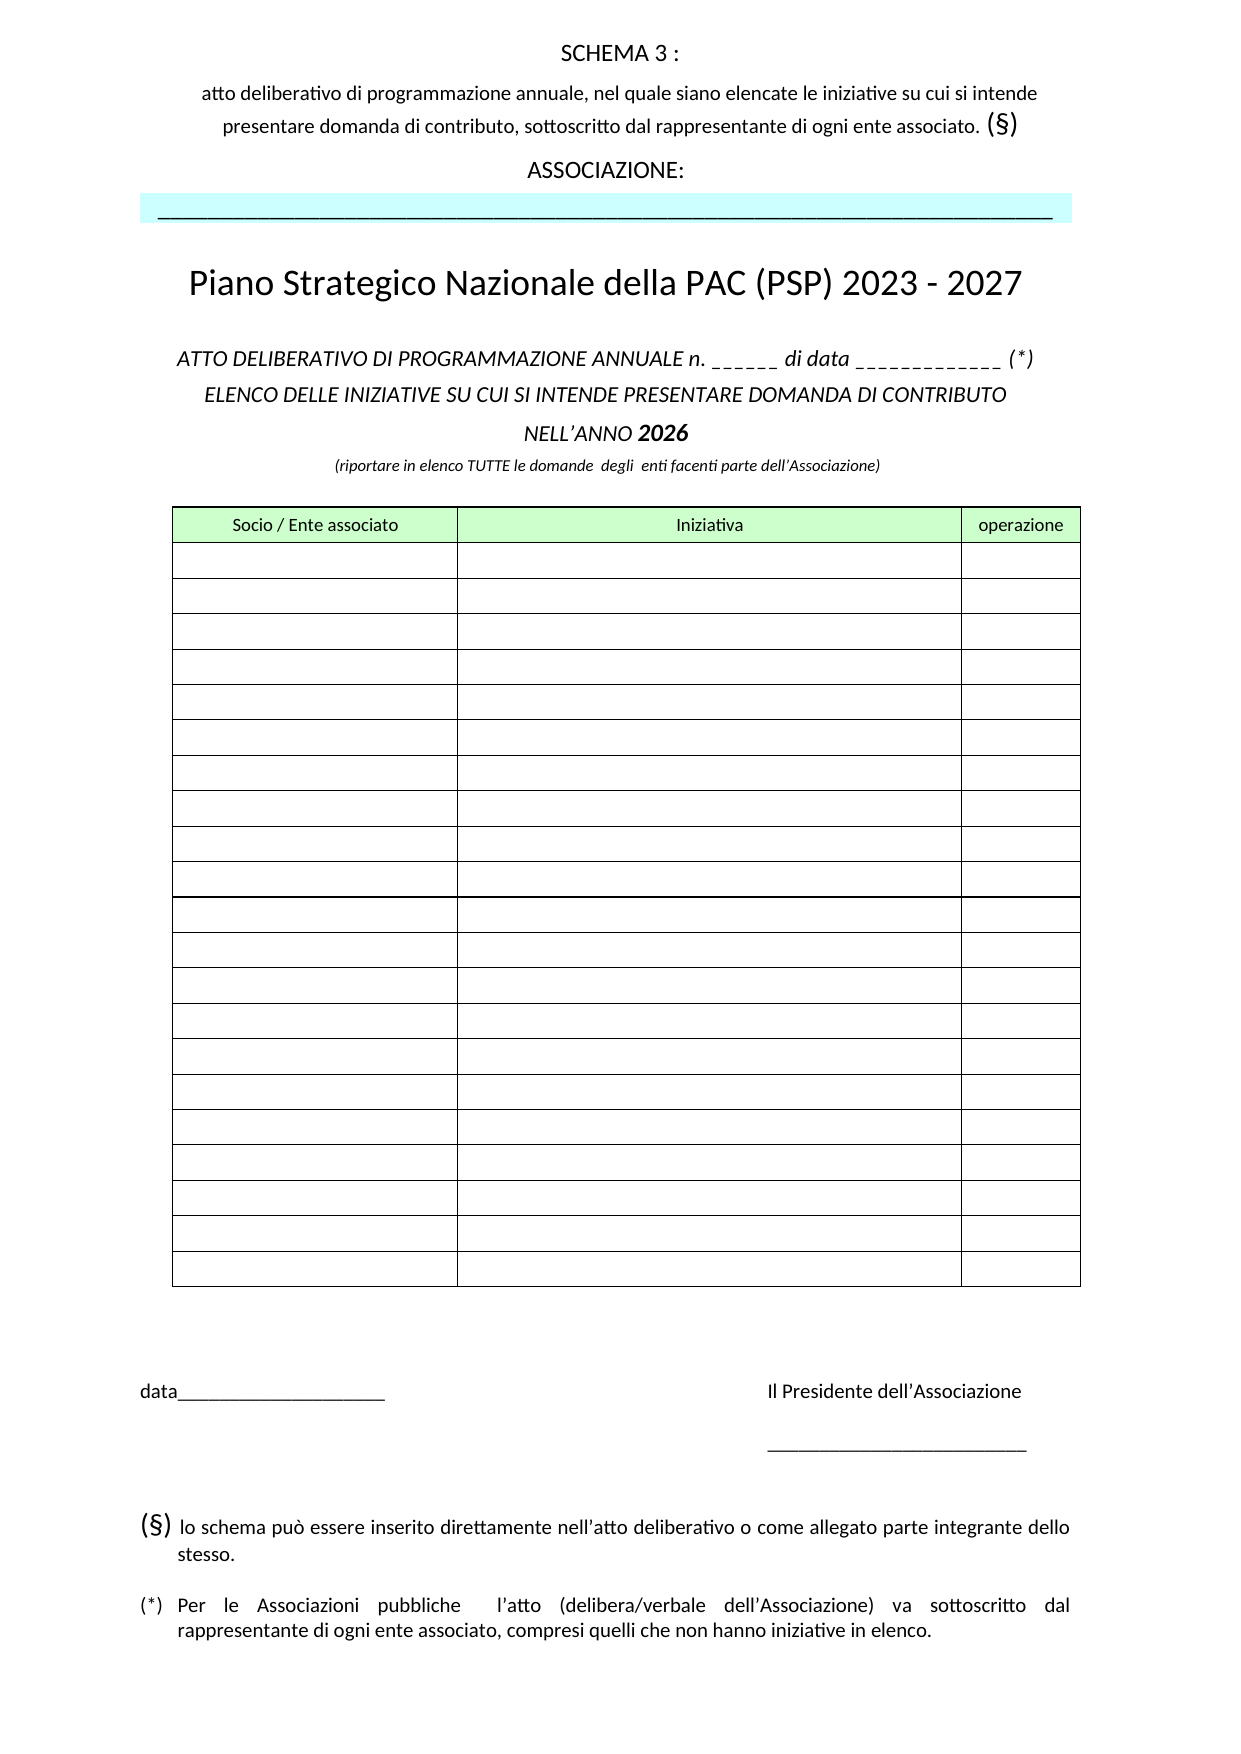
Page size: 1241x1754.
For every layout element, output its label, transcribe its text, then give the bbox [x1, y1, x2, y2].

table_cell [962, 1216, 1080, 1251]
table_cell [458, 650, 961, 684]
table_cell [962, 1252, 1080, 1286]
text ELENCO DELLE INIZIATIVE SU CUI SI INTENDE PRESENTARE DOMANDA DI CONTRIBUTO [140, 380, 1072, 408]
table_cell [962, 614, 1080, 648]
table_header Iniziativa [458, 508, 961, 542]
table_cell [173, 898, 457, 932]
text atto deliberativo di programmazione annuale, nel quale siano elencate le iniziative su cui si intende presentare domanda di contributo, sottoscritto dal rappresentante di ogni ente associato. (§) [177, 80, 1063, 141]
table_cell [173, 720, 457, 755]
table_cell [962, 791, 1080, 826]
table_cell [962, 827, 1080, 861]
table_cell [458, 579, 961, 613]
table_header operazione [962, 508, 1080, 542]
table_cell [458, 756, 961, 790]
text (*) Per le Associazioni pubbliche l’atto (delibera/verbale dell’Associazione) va sottoscritto dal rappresentante di ogni ente associato, compresi quelli che non hanno iniziative in elenco. [140, 1592, 1072, 1643]
table_cell [173, 1145, 457, 1180]
table_cell [458, 827, 961, 861]
table_cell [962, 898, 1080, 932]
table_cell [173, 1039, 457, 1073]
table_cell [458, 933, 961, 967]
table_cell [173, 1075, 457, 1109]
table_cell [173, 791, 457, 826]
table_cell [458, 720, 961, 755]
table_cell [173, 827, 457, 861]
table_cell [962, 756, 1080, 790]
table_cell [962, 862, 1080, 896]
table_cell [173, 933, 457, 967]
table_cell [962, 1181, 1080, 1215]
table_cell [458, 1145, 961, 1180]
table_cell [173, 968, 457, 1003]
table_cell [173, 1004, 457, 1038]
table_cell [962, 1145, 1080, 1180]
table_cell [458, 862, 961, 896]
text _________________________ [140, 1429, 1072, 1455]
table_cell [173, 685, 457, 719]
table_cell [173, 1110, 457, 1144]
table_cell [962, 1110, 1080, 1144]
table_cell [173, 614, 457, 648]
table_cell [458, 1181, 961, 1215]
table_cell [962, 933, 1080, 967]
table_cell [173, 579, 457, 613]
text ASSOCIAZIONE: [140, 154, 1072, 184]
text (§) lo schema può essere inserito direttamente nell’atto deliberativo o come allegato parte integrante dello stesso. [140, 1506, 1072, 1567]
text ________________________________________________________________________ [140, 193, 1072, 223]
table_cell [458, 1039, 961, 1073]
text NELL’ANNO 2026 [140, 417, 1072, 447]
table_cell [962, 543, 1080, 578]
table_cell [962, 720, 1080, 755]
table_cell [962, 1075, 1080, 1109]
table_cell [458, 543, 961, 578]
table_cell [173, 1252, 457, 1286]
table_cell [962, 968, 1080, 1003]
table_cell [458, 791, 961, 826]
table_cell [962, 685, 1080, 719]
table_cell [962, 1004, 1080, 1038]
table_cell [173, 862, 457, 896]
table_cell [458, 614, 961, 648]
table_cell [962, 1039, 1080, 1073]
table_cell [173, 1181, 457, 1215]
table_cell [458, 1110, 961, 1144]
text SCHEMA 3 : [177, 37, 1063, 68]
table_cell [458, 1075, 961, 1109]
table_cell [173, 543, 457, 578]
table_cell [173, 756, 457, 790]
table_cell [458, 968, 961, 1003]
table_cell [458, 685, 961, 719]
text data____________________ Il Presidente dell’Associazione [140, 1379, 1072, 1404]
table_cell [173, 1216, 457, 1251]
text Piano Strategico Nazionale della PAC (PSP) 2023 - 2027 [140, 258, 1072, 304]
table_cell [962, 650, 1080, 684]
text ATTO DELIBERATIVO DI PROGRAMMAZIONE ANNUALE n. ______ di data _____________ (*) [140, 344, 1072, 372]
table_cell [458, 898, 961, 932]
table_header Socio / Ente associato [173, 508, 457, 542]
table_cell [458, 1216, 961, 1251]
table_cell [962, 579, 1080, 613]
table_cell [458, 1252, 961, 1286]
table_cell [458, 1004, 961, 1038]
table_cell [173, 650, 457, 684]
text (riportare in elenco TUTTE le domande degli enti facenti parte dell’Associazione) [140, 456, 1072, 476]
